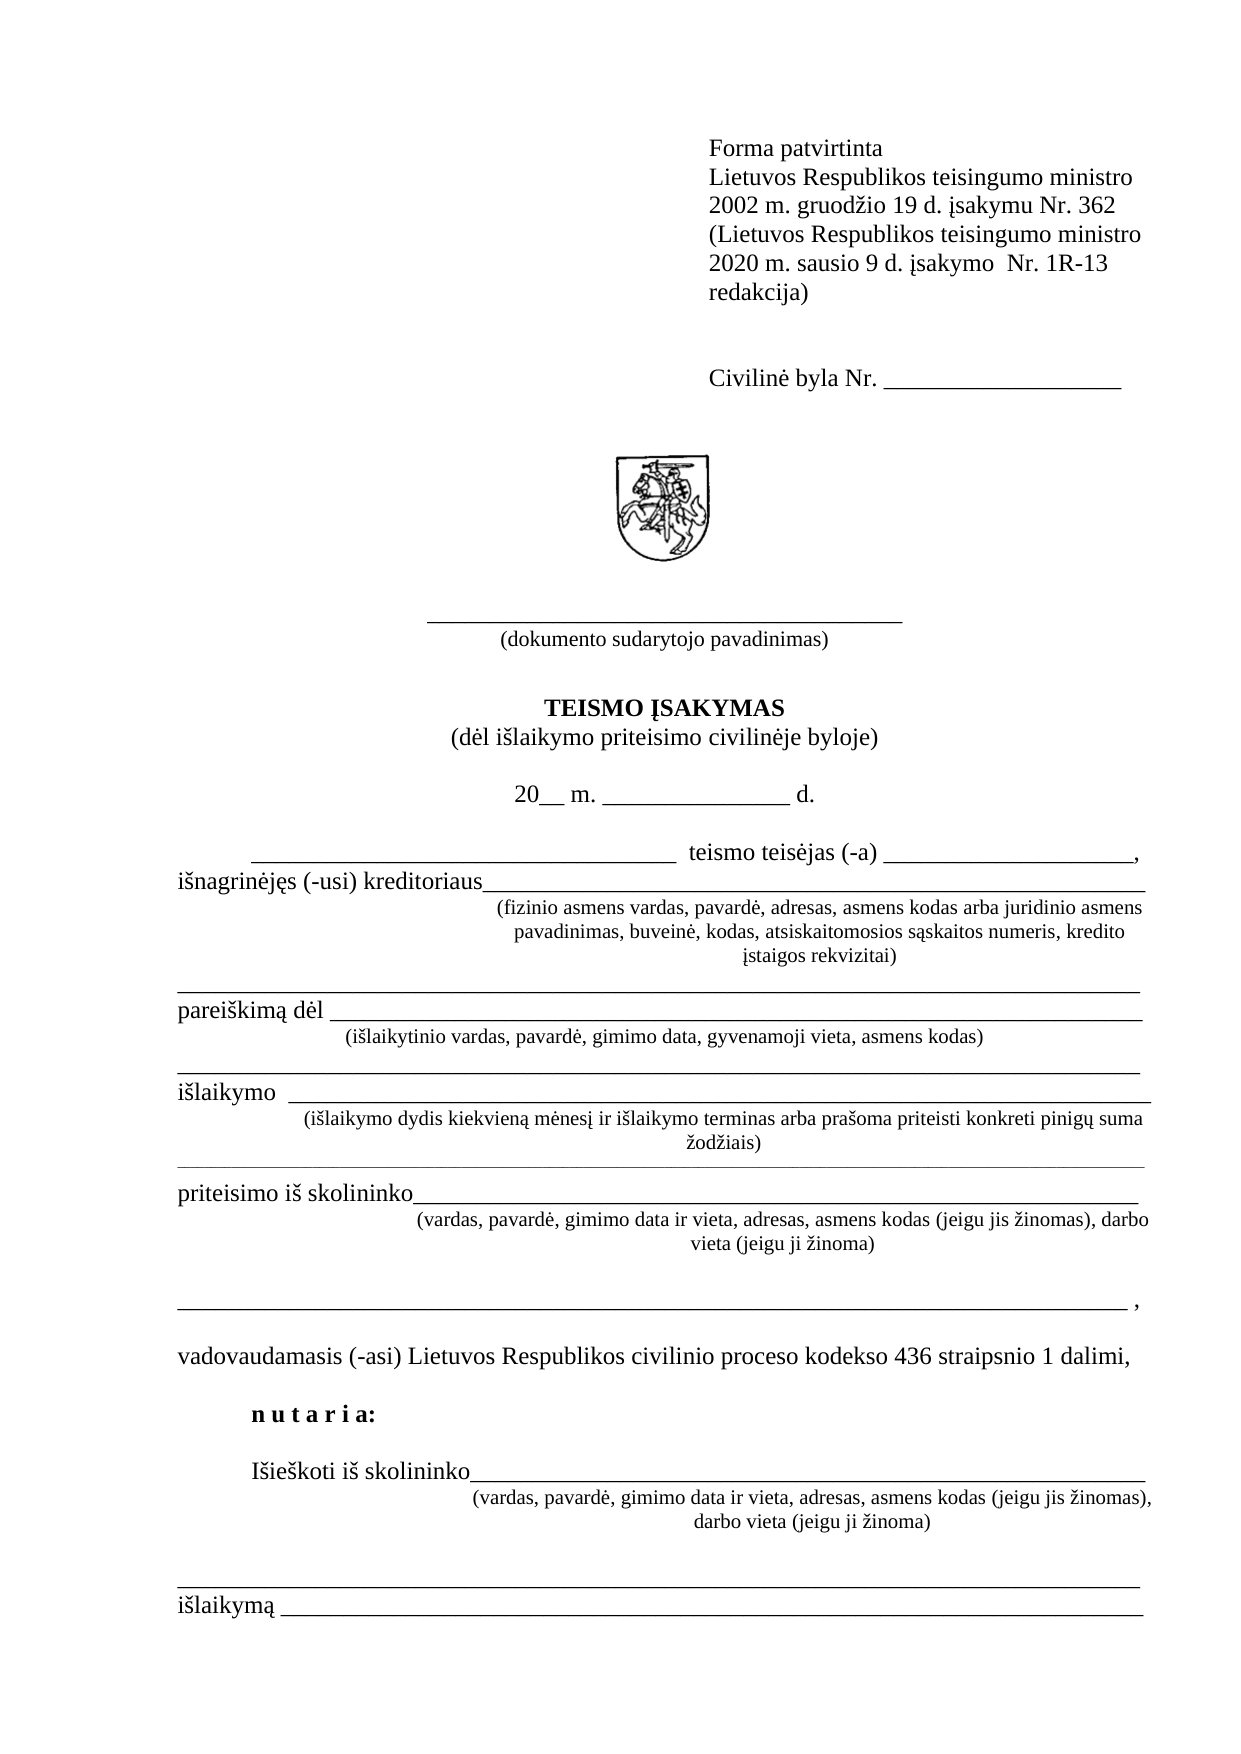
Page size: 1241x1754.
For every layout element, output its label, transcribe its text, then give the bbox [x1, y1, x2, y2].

text Forma patvirtinta [177, 133, 1152, 162]
text (vardas, pavardė, gimimo data ir vieta, adresas, asmens kodas (jeigu jis žinomas), darbo vieta (jeigu ji žinoma) [472, 1485, 1152, 1533]
text 20__ m. _______________ d. [177, 779, 1152, 808]
text išnagrinėjęs (-usi) kreditoriaus_____________________________________________________ [177, 866, 1152, 894]
text Lietuvos Respublikos teisingumo ministro [709, 162, 1152, 190]
text _____________________________________________________________________________ [177, 1048, 1152, 1077]
text _____________________________________________________________________________ [177, 967, 1152, 996]
text pareiškimą dėl _________________________________________________________________ [177, 996, 1152, 1024]
text _____________________________________________________________________________ [177, 1562, 1152, 1591]
text _______________________________________________________________________________________________________________________________________________ [177, 1154, 1152, 1178]
text (dėl išlaikymo priteisimo civilinėje byloje) [177, 722, 1152, 751]
text TEISMO ĮSAKYMAS [177, 693, 1152, 722]
text išlaikymą _____________________________________________________________________ [177, 1591, 1152, 1619]
text vadovaudamasis (-asi) Lietuvos Respublikos civilinio proceso kodekso 436 straipsnio 1 dalimi, [177, 1341, 1152, 1370]
text išlaikymo _____________________________________________________________________ [177, 1077, 1152, 1106]
text (Lietuvos Respublikos teisingumo ministro [709, 219, 1152, 248]
text __________________________________ teismo teisėjas (-a) ____________________, [177, 837, 1152, 866]
text (išlaikymo dydis kiekvieną mėnesį ir išlaikymo terminas arba prašoma priteisti konkreti pinigų suma žodžiais) [295, 1106, 1152, 1154]
text priteisimo iš skolininko__________________________________________________________ [177, 1178, 1152, 1207]
text (išlaikytinio vardas, pavardė, gimimo data, gyvenamoji vieta, asmens kodas) [177, 1024, 1152, 1048]
text (vardas, pavardė, gimimo data ir vieta, adresas, asmens kodas (jeigu jis žinomas), darbo vieta (jeigu ji žinoma) [413, 1207, 1152, 1255]
text ____________________________________________________________________________ , [177, 1284, 1152, 1312]
text Civilinė byla Nr. ___________________ [709, 363, 1152, 392]
text 2002 m. gruodžio 19 d. įsakymu Nr. 362 [709, 190, 1152, 219]
text Išieškoti iš skolininko______________________________________________________ [177, 1456, 1152, 1485]
text nutaria: [177, 1399, 1152, 1427]
text (fizinio asmens vardas, pavardė, adresas, asmens kodas arba juridinio asmens pavadinimas, buveinė, kodas, atsiskaitomosios sąskaitos numeris, kredito įstaigos rekvizitai) [487, 894, 1152, 967]
text (dokumento sudarytojo pavadinimas) [177, 626, 1152, 664]
text ______________________________________ [177, 597, 1152, 626]
text 2020 m. sausio 9 d. įsakymo Nr. 1R-13 [709, 248, 1152, 277]
text redakcija) [709, 277, 1152, 305]
